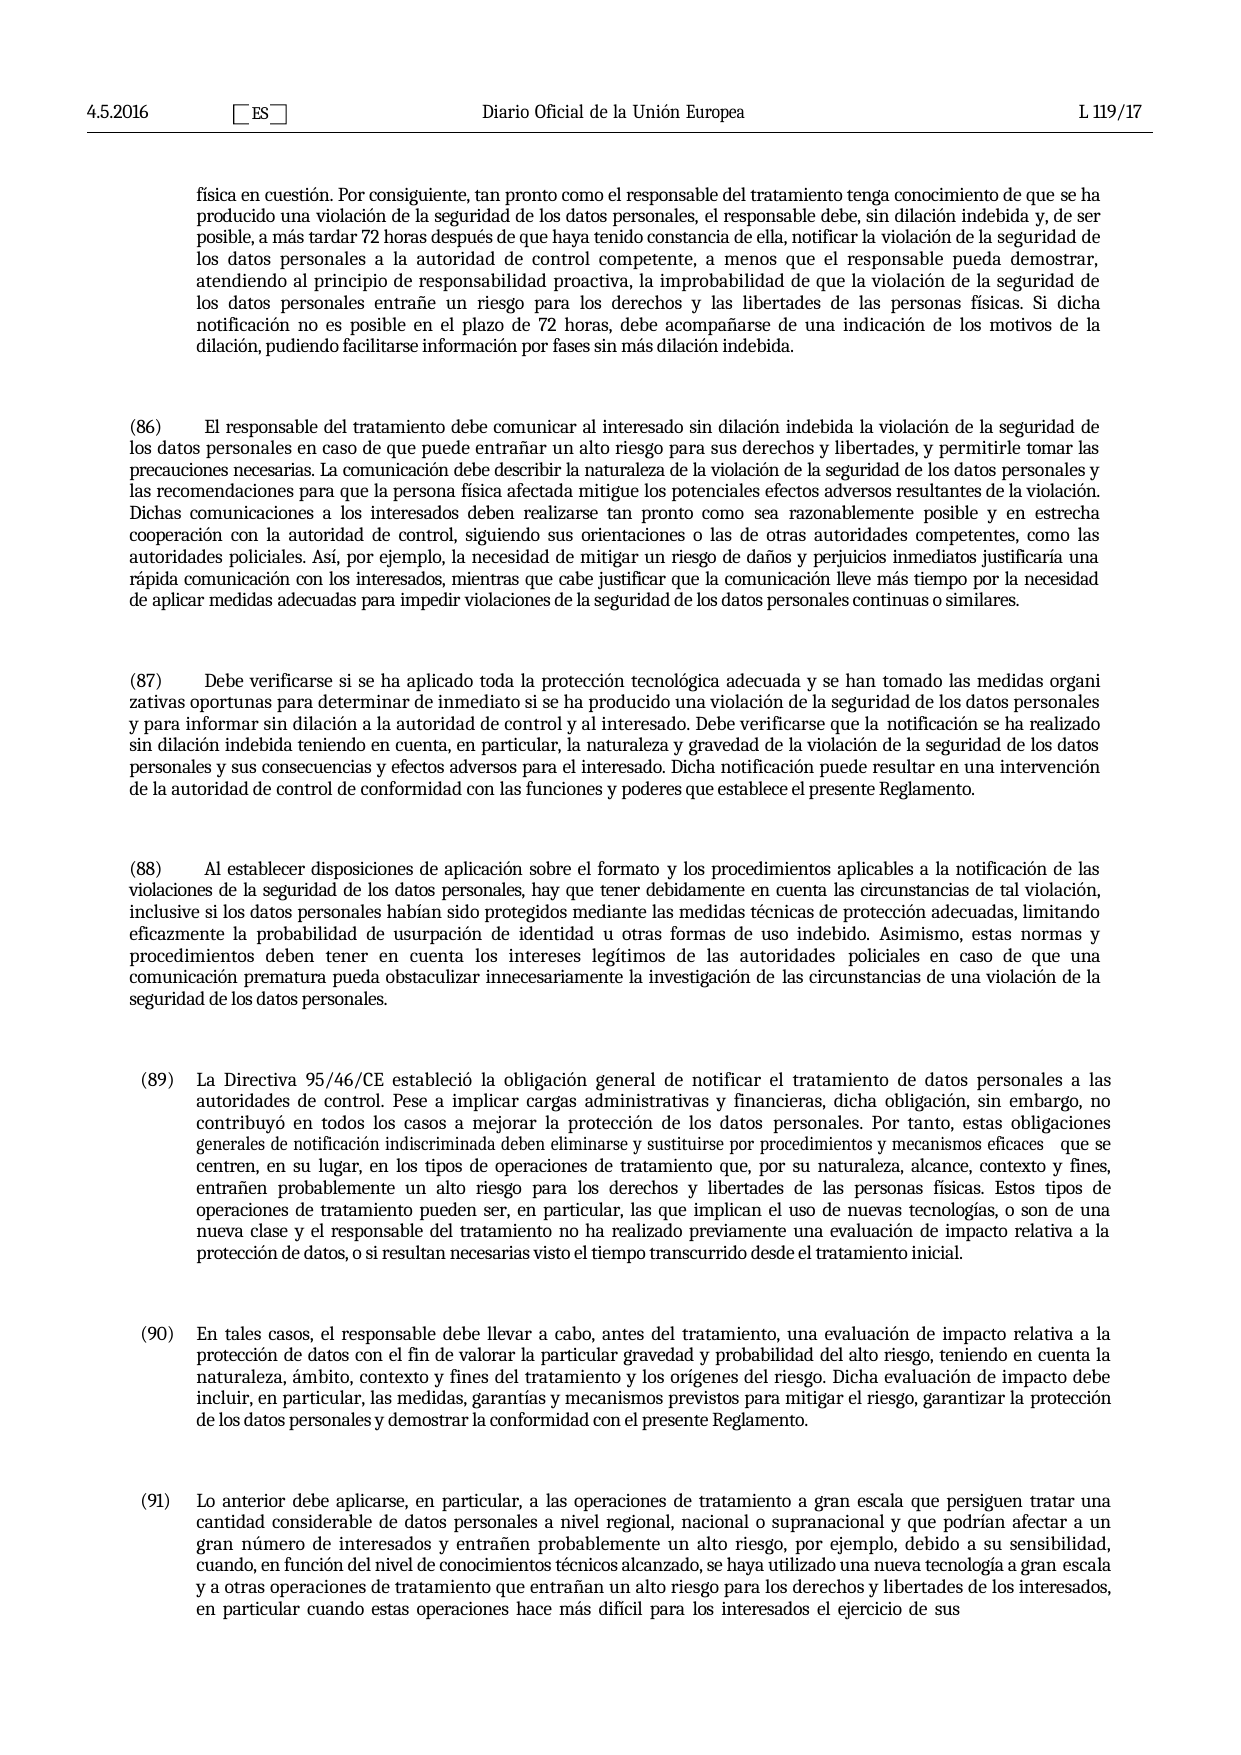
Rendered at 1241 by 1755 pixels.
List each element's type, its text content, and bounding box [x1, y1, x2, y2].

list Lo anterior debe aplicarse, en particular, a las operaciones de tratamiento a gran escala que persiguen tratar una cantidad considerable de datos personales a nivel regional, nacional o supranacional y que podrían afectar a un gran número de interesados y entrañen probablemente un alto riesgo, por ejemplo, debido a su sensibilidad, cuando, en función del nivel de conocimientos técnicos alcanzado, se haya utilizado una nueva tecnología a gran escala y a otras operaciones de tratamiento que entrañan un alto riesgo para los derechos y libertades de los interesados, en particular cuando estas operaciones hace más difícil para los interesados el ejercicio de sus [140, 1490, 1111, 1620]
text física en cuestión. Por consiguiente, tan pronto como el responsable del tratamiento tenga conocimiento de que se ha producido una violación de la seguridad de los datos personales, el responsable debe, sin dilación indebida y, de ser posible, a más tardar 72 horas después de que haya tenido constancia de ella, notificar la violación de la seguridad de los datos personales a la autoridad de control competente, a menos que el responsable pueda demostrar, atendiendo al principio de responsabilidad proactiva, la improbabilidad de que la violación de la seguridad de los datos personales entrañe un riesgo para los derechos y las libertades de las personas físicas. Si dicha notificación no es posible en el plazo de 72 horas, debe acompañarse de una indicación de los motivos de la dilación, pudiendo facilitarse información por fases sin más dilación indebida. [196, 184, 1101, 358]
list Debe verificarse si se ha aplicado toda la protección tecnológica adecuada y se han tomado las medidas organi­ zativas oportunas para determinar de inmediato si se ha producido una violación de la seguridad de los datos personales y para informar sin dilación a la autoridad de control y al interesado. Debe verificarse que la notificación se ha realizado sin dilación indebida teniendo en cuenta, en particular, la naturaleza y gravedad de la violación de la seguridad de los datos personales y sus consecuencias y efectos adversos para el interesado. Dicha notificación puede resultar en una intervención de la autoridad de control de conformidad con las funciones y poderes que establece el presente Reglamento. [129, 670, 1101, 800]
list En tales casos, el responsable debe llevar a cabo, antes del tratamiento, una evaluación de impacto relativa a la protección de datos con el fin de valorar la particular gravedad y probabilidad del alto riesgo, teniendo en cuenta la naturaleza, ámbito, contexto y fines del tratamiento y los orígenes del riesgo. Dicha evaluación de impacto debe incluir, en particular, las medidas, garantías y mecanismos previstos para mitigar el riesgo, garantizar la protección de los datos personales y demostrar la conformidad con el presente Reglamento. [140, 1323, 1111, 1432]
list La Directiva 95/46/CE estableció la obligación general de notificar el tratamiento de datos personales a las autoridades de control. Pese a implicar cargas administrativas y financieras, dicha obligación, sin embargo, no contribuyó en todos los casos a mejorar la protección de los datos personales. Por tanto, estas obligaciones generales de notificación indiscriminada deben eliminarse y sustituirse por procedimientos y mecanismos eficaces que se centren, en su lugar, en los tipos de operaciones de tratamiento que, por su naturaleza, alcance, contexto y fines, entrañen probablemente un alto riesgo para los derechos y libertades de las personas físicas. Estos tipos de operaciones de tratamiento pueden ser, en particular, las que implican el uso de nuevas tecnologías, o son de una nueva clase y el responsable del tratamiento no ha realizado previamente una evaluación de impacto relativa a la protección de datos, o si resultan necesarias visto el tiempo transcurrido desde el tratamiento inicial. [140, 1069, 1111, 1265]
list El responsable del tratamiento debe comunicar al interesado sin dilación indebida la violación de la seguridad de los datos personales en caso de que puede entrañar un alto riesgo para sus derechos y libertades, y permitirle tomar las precauciones necesarias. La comunicación debe describir la naturaleza de la violación de la seguridad de los datos personales y las recomendaciones para que la persona física afectada mitigue los potenciales efectos adversos resultantes de la violación. Dichas comunicaciones a los interesados deben realizarse tan pronto como sea razonablemente posible y en estrecha cooperación con la autoridad de control, siguiendo sus orientaciones o las de otras autoridades competentes, como las autoridades policiales. Así, por ejemplo, la necesidad de mitigar un riesgo de daños y perjuicios inmediatos justificaría una rápida comunicación con los interesados, mientras que cabe justificar que la comunicación lleve más tiempo por la necesidad de aplicar medidas adecuadas para impedir violaciones de la seguridad de los datos personales continuas o similares. [129, 416, 1101, 612]
list Al establecer disposiciones de aplicación sobre el formato y los procedimientos aplicables a la notificación de las violaciones de la seguridad de los datos personales, hay que tener debidamente en cuenta las circunstancias de tal violación, inclusive si los datos personales habían sido protegidos mediante las medidas técnicas de protección adecuadas, limitando eficazmente la probabilidad de usurpación de identidad u otras formas de uso indebido. Asimismo, estas normas y procedimientos deben tener en cuenta los intereses legítimos de las autoridades policiales en caso de que una comunicación prematura pueda obstaculizar innecesariamente la investigación de las circunstancias de una violación de la seguridad de los datos personales. [129, 858, 1101, 1011]
